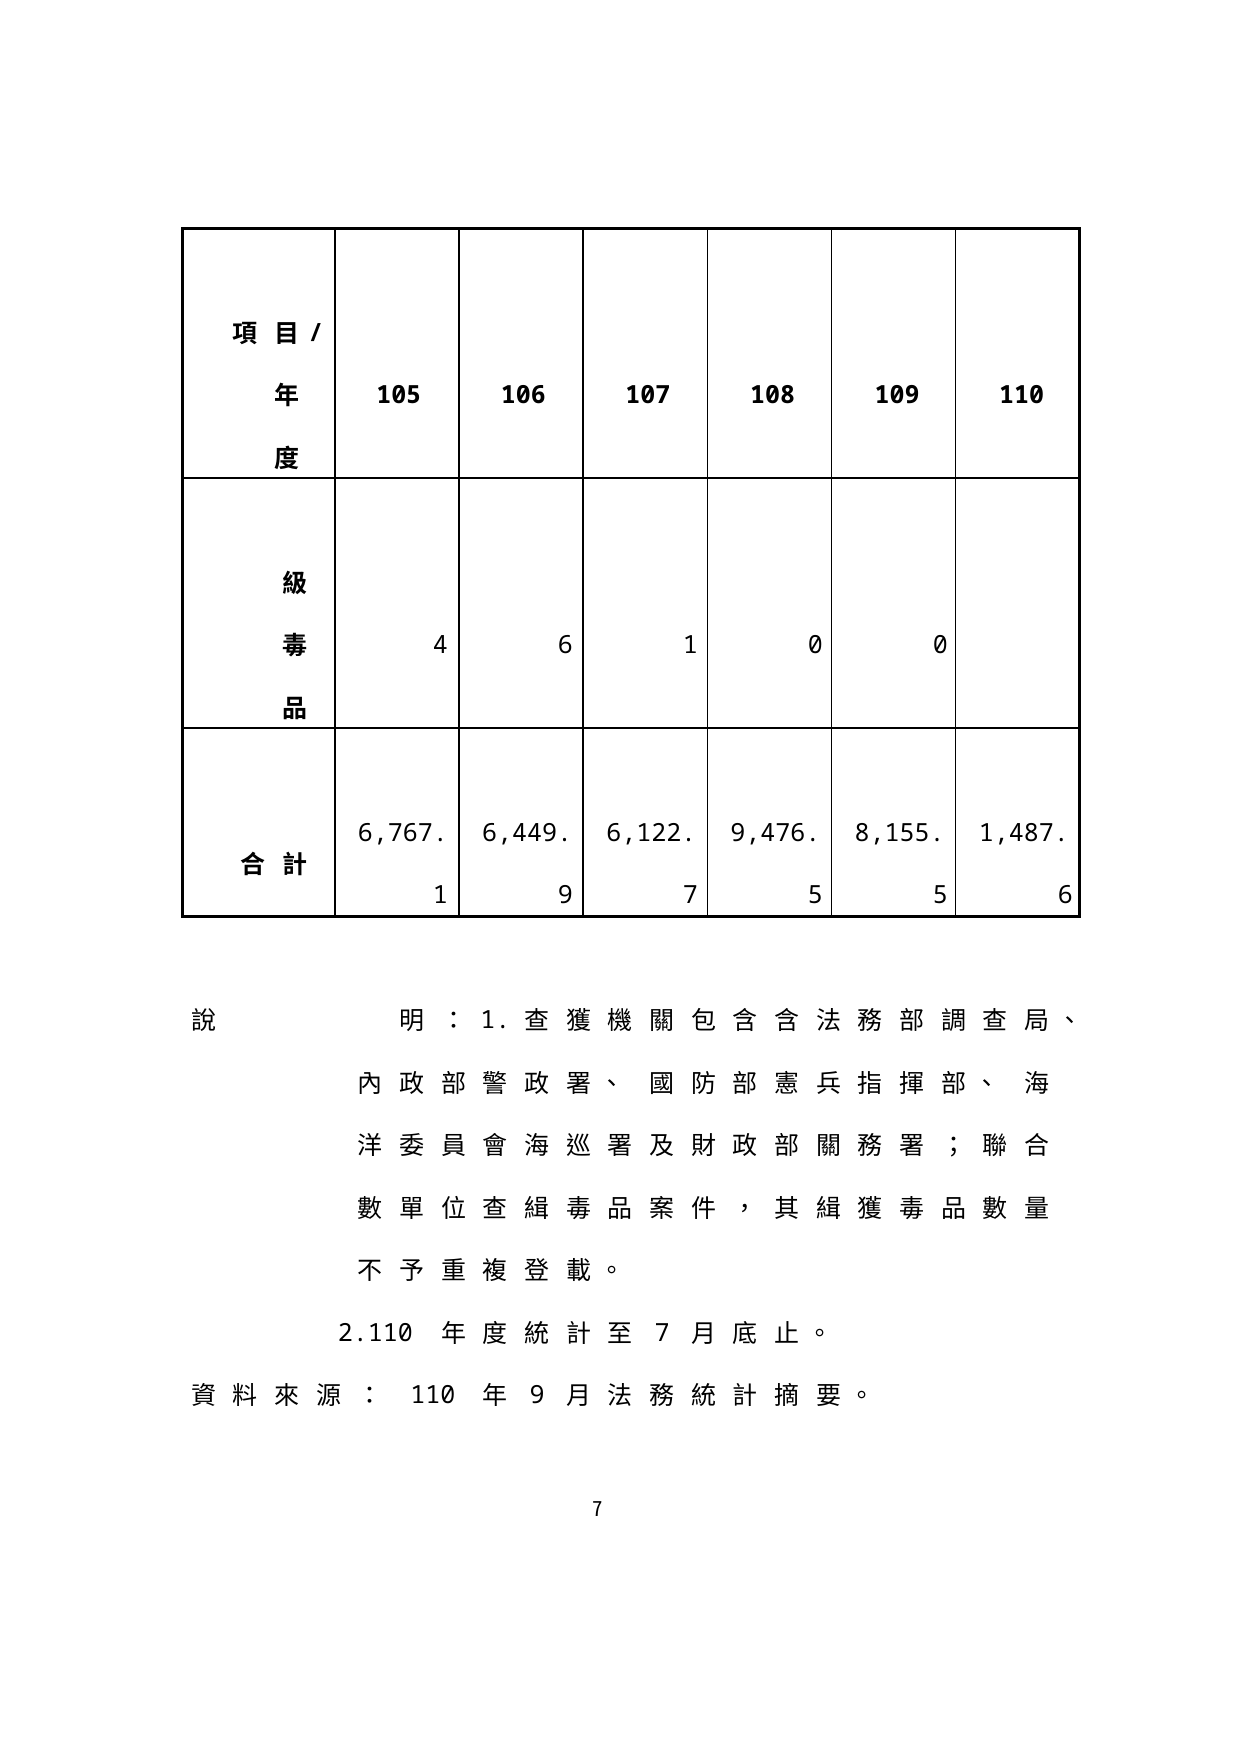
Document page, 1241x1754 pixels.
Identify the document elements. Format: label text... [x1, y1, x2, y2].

table_cell 合計 [184, 729, 334, 915]
table_cell 1,487.6 [956, 729, 1078, 915]
table_header 110 [956, 230, 1078, 477]
table_cell [956, 479, 1078, 727]
text 2.110年度統計至7月底止。 [183, 1290, 1058, 1352]
table_cell 6,122.7 [584, 729, 707, 915]
table_header 項目/年度 [184, 230, 334, 477]
table_cell 6 [460, 479, 582, 727]
table_cell 4 [336, 479, 458, 727]
table_cell 級毒品 [184, 479, 334, 727]
table_cell 1 [584, 479, 707, 727]
table_cell 6,767.1 [336, 729, 458, 915]
text 說 明：1.查獲機關包含含法務部調查局、內政部警政署、國防部憲兵指揮部、海洋委員會海巡署及財政部關務署；聯合數單位查緝毒品案件，其緝獲毒品數量不予重複登載。 [183, 977, 1058, 1290]
table_header 105 [336, 230, 458, 477]
table_cell 0 [708, 479, 831, 727]
table_header 107 [584, 230, 707, 477]
table_cell 9,476.5 [708, 729, 831, 915]
table_cell 6,449.9 [460, 729, 582, 915]
table_header 106 [460, 230, 582, 477]
table_cell 0 [832, 479, 955, 727]
text 資料來源：110年9月法務統計摘要。 [183, 1352, 1058, 1415]
table_header 108 [708, 230, 831, 477]
table_cell 8,155.5 [832, 729, 955, 915]
table_header 109 [832, 230, 955, 477]
